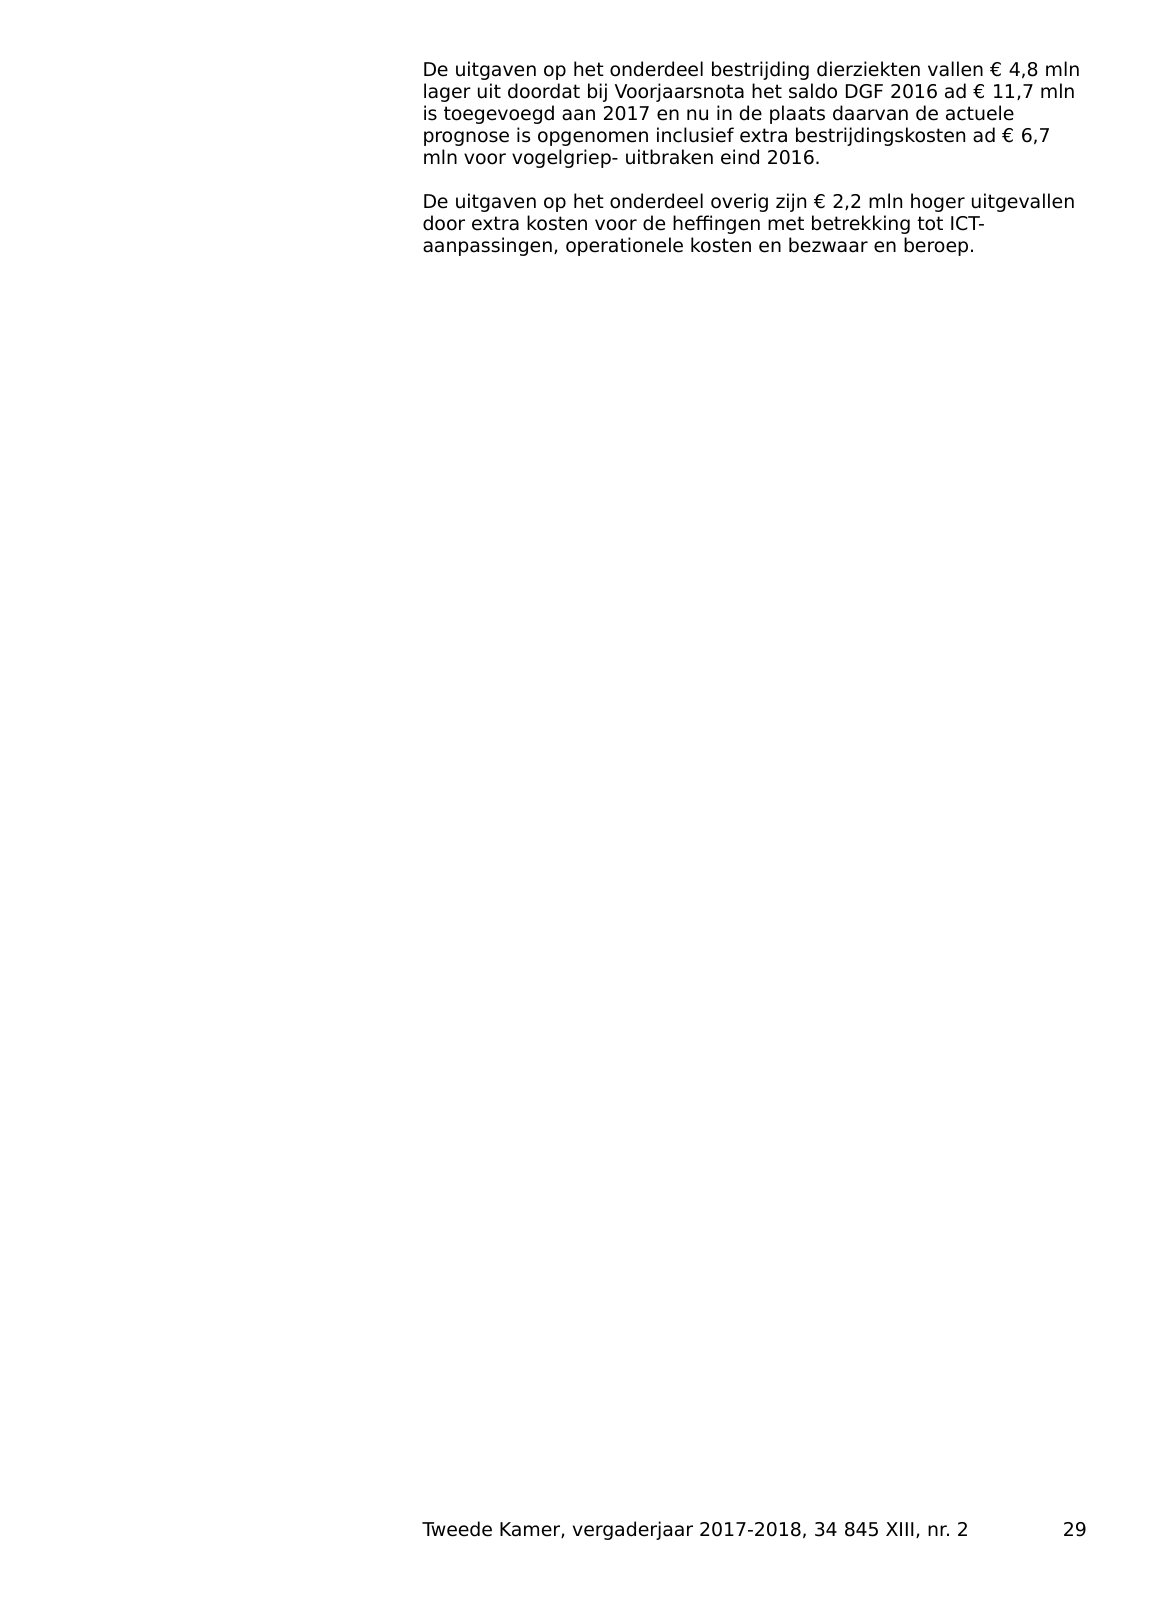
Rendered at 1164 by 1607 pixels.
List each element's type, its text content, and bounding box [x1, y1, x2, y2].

text De uitgaven op het onderdeel overig zijn € 2,2 mln hoger uitgevallen door extra kosten voor de heffingen met betrekking tot ICT-aanpassingen, operationele kosten en bezwaar en beroep. [422, 191, 1087, 257]
text De uitgaven op het onderdeel bestrijding dierziekten vallen € 4,8 mln lager uit doordat bij Voorjaarsnota het saldo DGF 2016 ad € 11,7 mln is toegevoegd aan 2017 en nu in de plaats daarvan de actuele prognose is opgenomen inclusief extra bestrijdingskosten ad € 6,7 mln voor vogelgriep- uitbraken eind 2016. [422, 59, 1087, 169]
